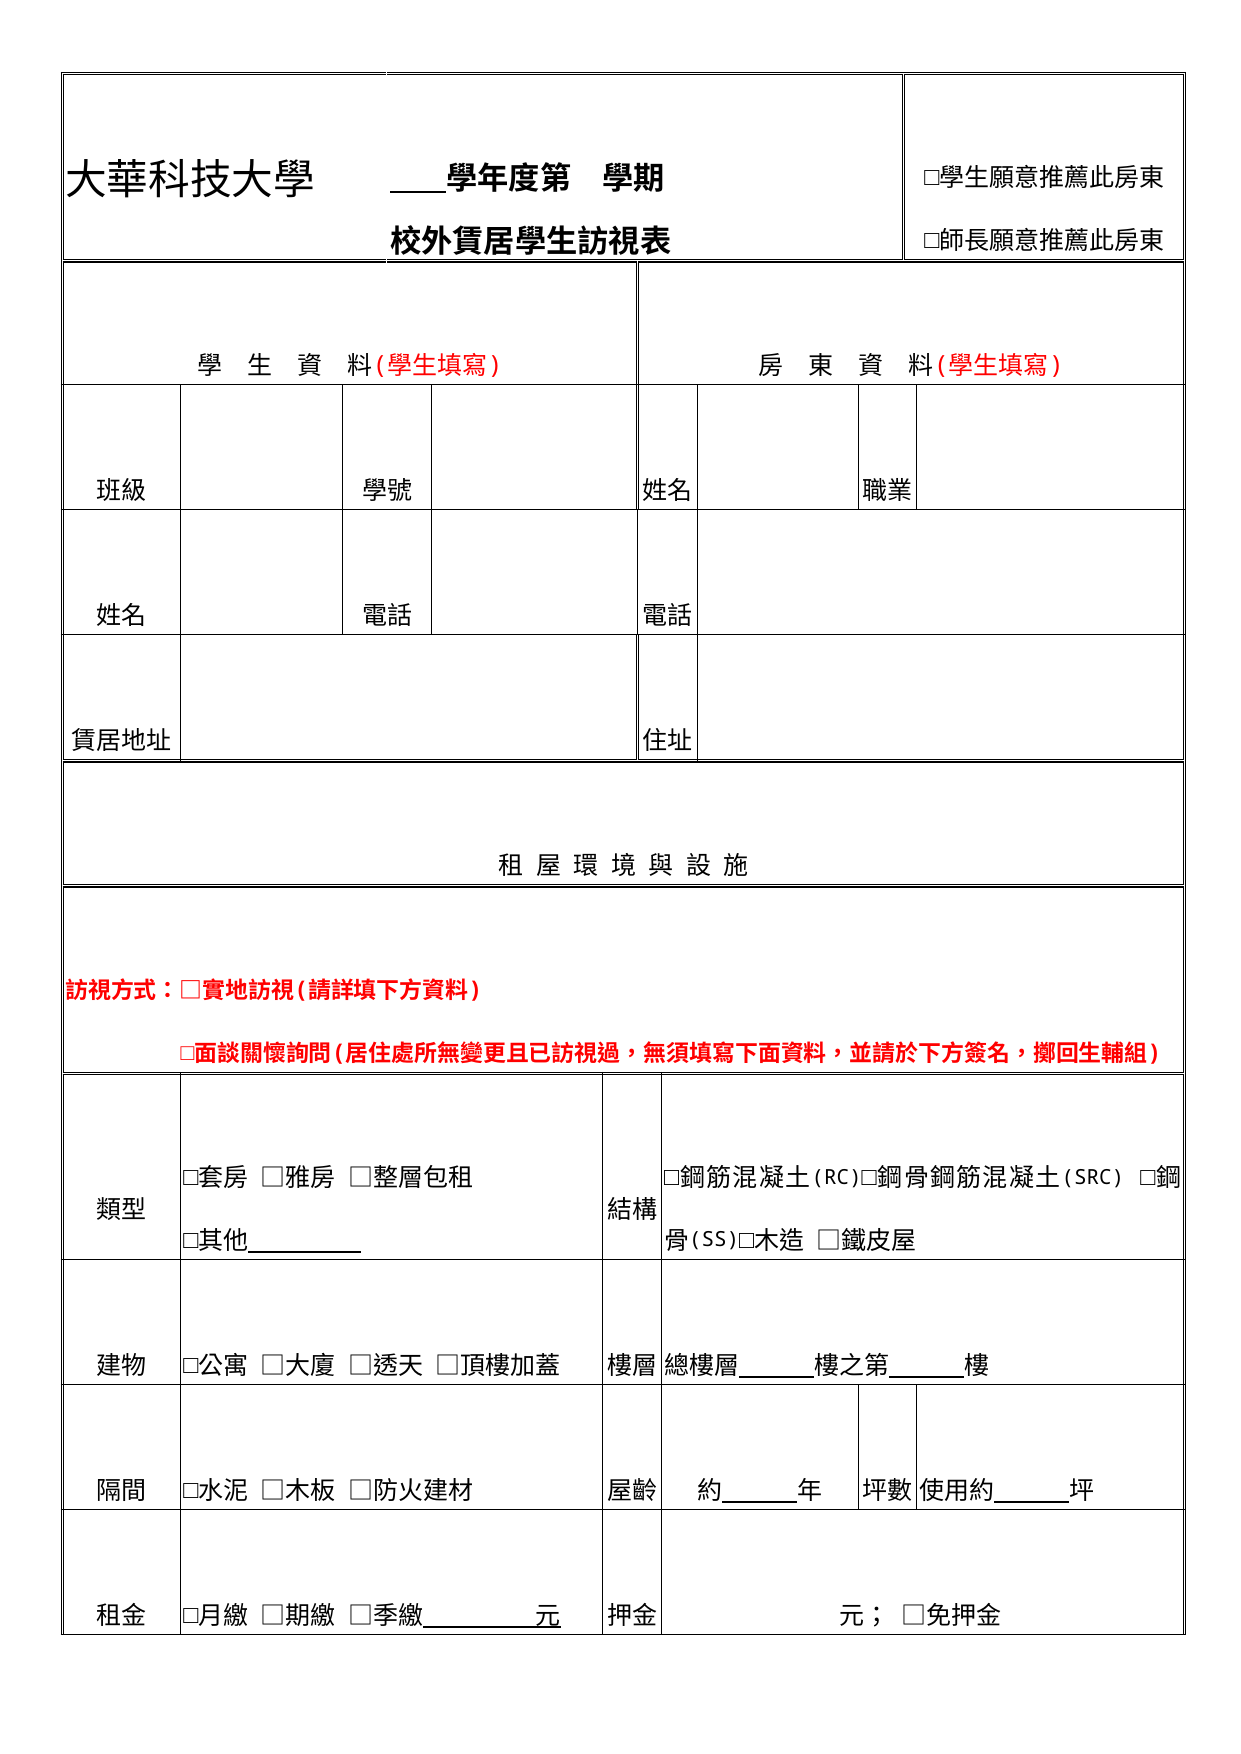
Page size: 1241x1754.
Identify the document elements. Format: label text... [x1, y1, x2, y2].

table_cell 賃居地址 [64, 635, 180, 759]
table_cell 屋齡 [603, 1385, 661, 1509]
table_cell 訪視方式：□實地訪視(請詳填下方資料) □面談關懷詢問(居住處所無變更且已訪視過，無須填寫下面資料，並請於下方簽名，擲回生輔組) [64, 888, 1183, 1072]
table_cell [698, 510, 1183, 634]
table_cell 建物 [64, 1260, 180, 1384]
table_header 大華科技大學 [64, 75, 386, 259]
table_cell [917, 385, 1183, 509]
table_cell [181, 510, 342, 634]
table_cell 結構 [603, 1075, 661, 1259]
table_cell 電話 [343, 510, 431, 634]
table_cell □月繳 □期繳 □季繳 元 [181, 1510, 602, 1634]
table_cell 使用約 坪 [917, 1385, 1183, 1509]
table_cell 坪數 [859, 1385, 916, 1509]
table_cell [432, 385, 636, 509]
table_cell 房 東 資 料(學生填寫) [639, 263, 1183, 384]
table_cell 隔間 [64, 1385, 180, 1509]
table_cell 類型 [64, 1075, 180, 1259]
table_cell 學 生 資 料(學生填寫) [64, 263, 636, 384]
table_cell 租金 [64, 1510, 180, 1634]
table_cell 姓名 [64, 510, 180, 634]
table_cell [432, 510, 637, 634]
table_cell [181, 385, 342, 509]
table_header □學生願意推薦此房東 □師長願意推薦此房東 [905, 75, 1183, 259]
table_cell □鋼筋混凝土(RC)□鋼骨鋼筋混凝土(SRC) □鋼骨(SS)□木造 □鐵皮屋 [662, 1075, 1183, 1259]
table_cell [698, 635, 1183, 759]
table_cell 押金 [603, 1510, 661, 1634]
table_cell 總樓層 樓之第 樓 [662, 1260, 1183, 1384]
table_cell □套房 □雅房 □整層包租 □其他 [181, 1075, 602, 1259]
table_cell 住址 [639, 635, 697, 759]
table_cell [698, 385, 858, 509]
table_cell 姓名 [639, 385, 697, 509]
table_cell □公寓 □大廈 □透天 □頂樓加蓋 [181, 1260, 602, 1384]
table_cell 租 屋 環 境 與 設 施 [64, 763, 1183, 884]
table_cell 元； □免押金 [662, 1510, 1183, 1634]
table_cell 電話 [638, 510, 697, 634]
table_cell 班級 [64, 385, 180, 509]
table_cell 約 年 [662, 1385, 858, 1509]
table_cell 職業 [859, 385, 916, 509]
table_header 學年度第 學期 校外賃居學生訪視表 [387, 75, 902, 259]
table_cell 學號 [343, 385, 431, 509]
table_cell □水泥 □木板 □防火建材 [181, 1385, 602, 1509]
table_cell 樓層 [603, 1260, 661, 1384]
table_cell [181, 635, 636, 759]
